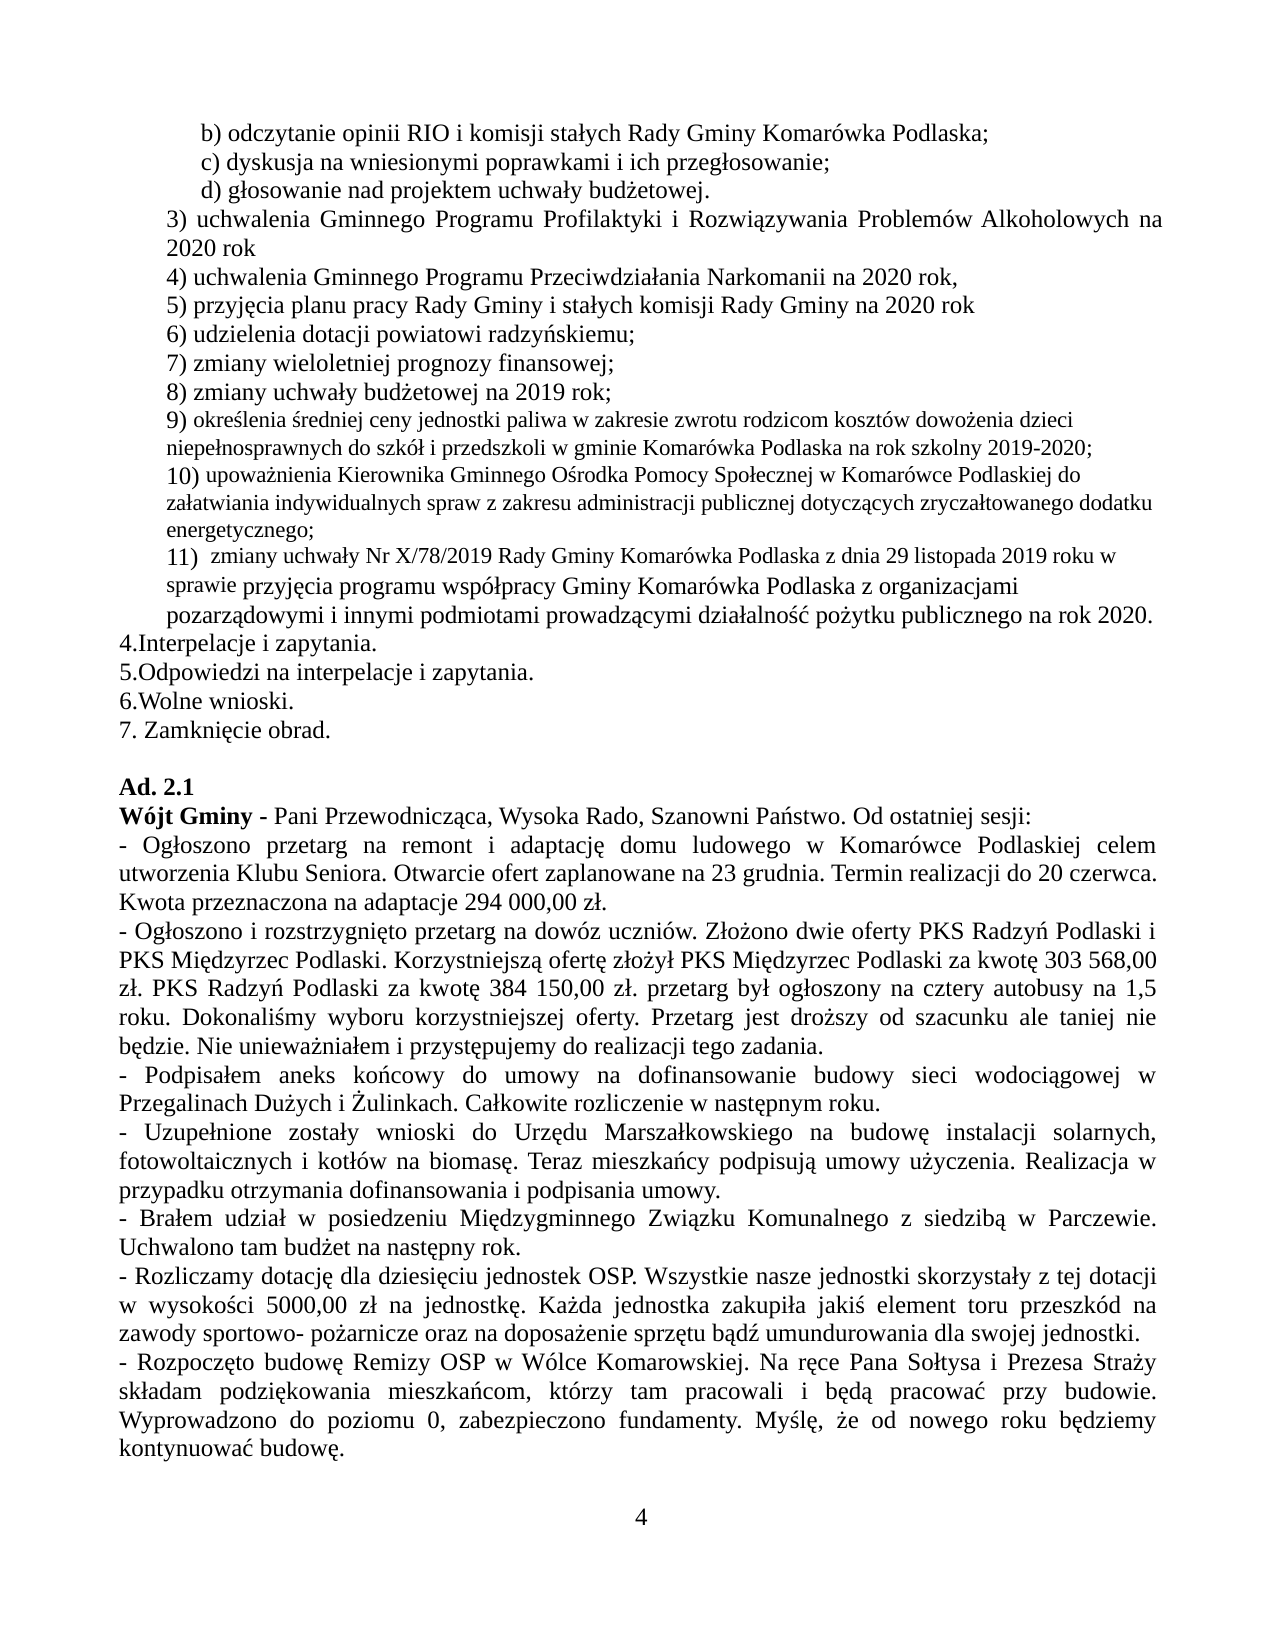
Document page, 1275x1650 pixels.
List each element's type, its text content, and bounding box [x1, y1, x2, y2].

text Ad. 2.1 [119, 772, 1158, 801]
list 9) określenia średniej ceny jednostki paliwa w zakresie zwrotu rodzicom kosztów dowożenia dzieci niepełnosprawnych do szkół i przedszkoli w gminie Komarówka Podlaska na rok szkolny 2019-2020; [131, 406, 1164, 461]
list 11) zmiany uchwały Nr X/78/2019 Rady Gminy Komarówka Podlaska z dnia 29 listopada 2019 roku w sprawie przyjęcia programu współpracy Gminy Komarówka Podlaska z organizacjami pozarządowymi i innymi podmiotami prowadzącymi działalność pożytku publicznego na rok 2020. [131, 542, 1164, 628]
text - Rozliczamy dotację dla dziesięciu jednostek OSP. Wszystkie nasze jednostki skorzystały z tej dotacji w wysokości 5000,00 zł na jednostkę. Każda jednostka zakupiła jakiś element toru przeszkód na zawody sportowo- pożarnicze oraz na doposażenie sprzętu bądź umundurowania dla swojej jednostki. [119, 1261, 1158, 1347]
text - Podpisałem aneks końcowy do umowy na dofinansowanie budowy sieci wodociągowej w Przegalinach Dużych i Żulinkach. Całkowite rozliczenie w następnym roku. [119, 1060, 1158, 1117]
list 3) uchwalenia Gminnego Programu Profilaktyki i Rozwiązywania Problemów Alkoholowych na 2020 rok [131, 204, 1164, 262]
text - Brałem udział w posiedzeniu Międzygminnego Związku Komunalnego z siedzibą w Parczewie. Uchwalono tam budżet na następny rok. [119, 1203, 1158, 1261]
text - Ogłoszono i rozstrzygnięto przetarg na dowóz uczniów. Złożono dwie oferty PKS Radzyń Podlaski i PKS Międzyrzec Podlaski. Korzystniejszą ofertę złożył PKS Międzyrzec Podlaski za kwotę 303 568,00 zł. PKS Radzyń Podlaski za kwotę 384 150,00 zł. przetarg był ogłoszony na cztery autobusy na 1,5 roku. Dokonaliśmy wyboru korzystniejszej oferty. Przetarg jest droższy od szacunku ale taniej nie będzie. Nie unieważniałem i przystępujemy do realizacji tego zadania. [119, 916, 1158, 1060]
list 4.Interpelacje i zapytania. [77, 628, 1164, 657]
text Wójt Gminy - Pani Przewodnicząca, Wysoka Rado, Szanowni Państwo. Od ostatniej sesji: [119, 801, 1158, 830]
text - Uzupełnione zostały wnioski do Urzędu Marszałkowskiego na budowę instalacji solarnych, fotowoltaicznych i kotłów na biomasę. Teraz mieszkańcy podpisują umowy użyczenia. Realizacja w przypadku otrzymania dofinansowania i podpisania umowy. [119, 1117, 1158, 1203]
list c) dyskusja na wniesionymi poprawkami i ich przegłosowanie; [163, 147, 1164, 176]
list 7) zmiany wieloletniej prognozy finansowej; [131, 348, 1164, 377]
list 6) udzielenia dotacji powiatowi radzyńskiemu; [131, 319, 1164, 348]
list 6.Wolne wnioski. [77, 686, 1164, 715]
list 5.Odpowiedzi na interpelacje i zapytania. [77, 657, 1164, 686]
list b) odczytanie opinii RIO i komisji stałych Rady Gminy Komarówka Podlaska; [163, 118, 1164, 147]
list 8) zmiany uchwały budżetowej na 2019 rok; [131, 377, 1164, 406]
list d) głosowanie nad projektem uchwały budżetowej. [163, 176, 1164, 204]
list 5) przyjęcia planu pracy Rady Gminy i stałych komisji Rady Gminy na 2020 rok [131, 291, 1164, 319]
list 10) upoważnienia Kierownika Gminnego Ośrodka Pomocy Społecznej w Komarówce Podlaskiej do załatwiania indywidualnych spraw z zakresu administracji publicznej dotyczących zryczałtowanego dodatku energetycznego; [131, 461, 1164, 542]
text - Rozpoczęto budowę Remizy OSP w Wólce Komarowskiej. Na ręce Pana Sołtysa i Prezesa Straży składam podziękowania mieszkańcom, którzy tam pracowali i będą pracować przy budowie. Wyprowadzono do poziomu 0, zabezpieczono fundamenty. Myślę, że od nowego roku będziemy kontynuować budowę. [119, 1347, 1158, 1462]
text - Ogłoszono przetarg na remont i adaptację domu ludowego w Komarówce Podlaskiej celem utworzenia Klubu Seniora. Otwarcie ofert zaplanowane na 23 grudnia. Termin realizacji do 20 czerwca. Kwota przeznaczona na adaptacje 294 000,00 zł. [119, 830, 1158, 916]
list 7. Zamknięcie obrad. [83, 715, 1164, 743]
list 4) uchwalenia Gminnego Programu Przeciwdziałania Narkomanii na 2020 rok, [131, 262, 1164, 291]
